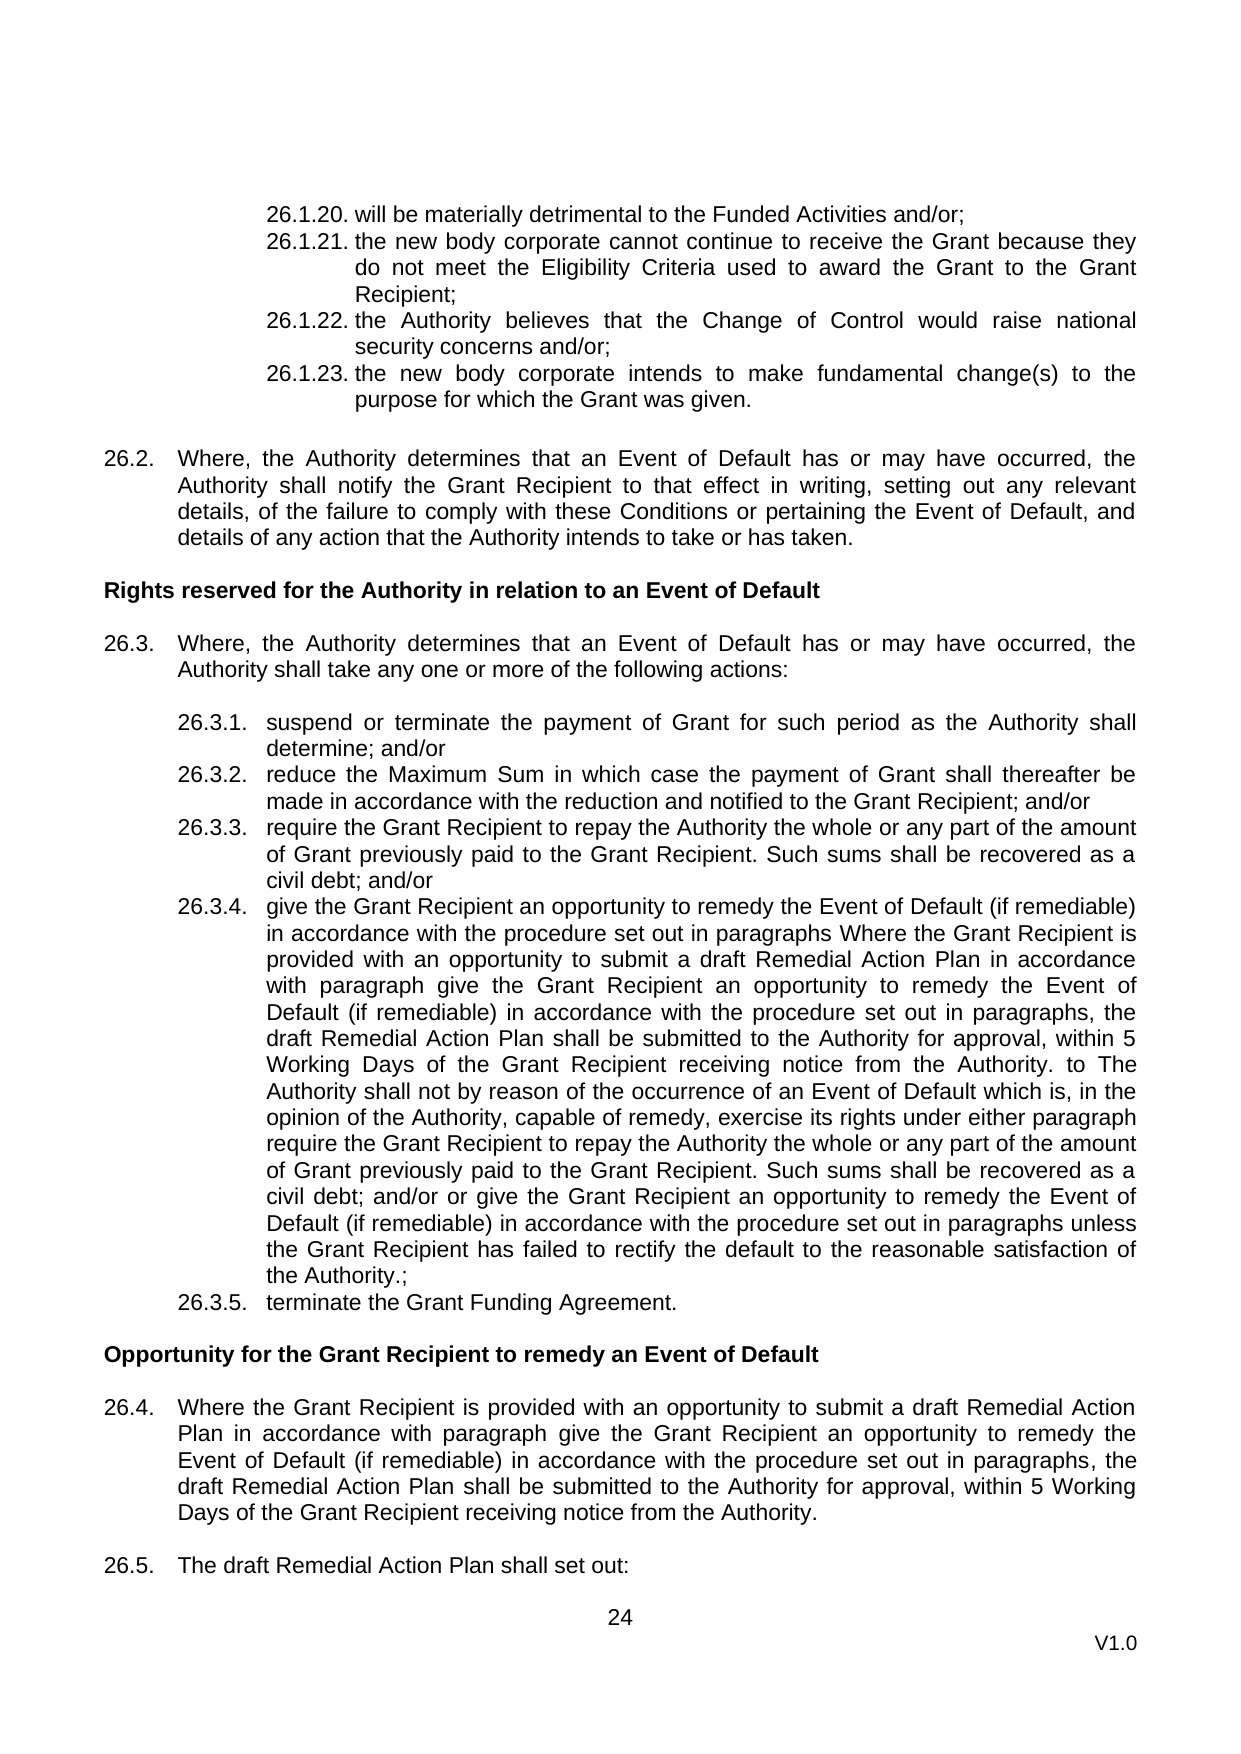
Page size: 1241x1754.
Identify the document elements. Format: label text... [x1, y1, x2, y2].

list Where, the Authority determines that an Event of Default has or may have occurred, the Authority shall take any one or more of the following actions: [103, 630, 1137, 682]
list require the Grant Recipient to repay the Authority the whole or any part of the amount of Grant previously paid to the Grant Recipient. Such sums shall be recovered as a civil debt; and/or [177, 814, 1137, 893]
list The draft Remedial Action Plan shall set out: [103, 1552, 1137, 1578]
list suspend or terminate the payment of Grant for such period as the Authority shall determine; and/or [177, 709, 1137, 761]
list reduce the Maximum Sum in which case the payment of Grant shall thereafter be made in accordance with the reduction and notified to the Grant Recipient; and/or [177, 761, 1137, 814]
list will be materially detrimental to the Funded Activities and/or; [266, 201, 1137, 228]
text Opportunity for the Grant Recipient to remedy an Event of Default [103, 1341, 1137, 1368]
list terminate the Grant Funding Agreement. [177, 1288, 1137, 1315]
text Rights reserved for the Authority in relation to an Event of Default [103, 577, 1137, 603]
list give the Grant Recipient an opportunity to remedy the Event of Default (if remediable) in accordance with the procedure set out in paragraphs 27.4 to 27.10; [177, 893, 1137, 1288]
list the Authority believes that the Change of Control would raise national security concerns and/or; [266, 307, 1137, 359]
list Where the Grant Recipient is provided with an opportunity to submit a draft Remedial Action Plan in accordance with paragraph 27.3.4, the draft Remedial Action Plan shall be submitted to the Authority for approval, within 5 Working Days of the Grant Recipient receiving notice from the Authority. [103, 1394, 1137, 1526]
list the new body corporate cannot continue to receive the Grant because they do not meet the Eligibility Criteria used to award the Grant to the Grant Recipient; [266, 228, 1137, 307]
list the new body corporate intends to make fundamental change(s) to the purpose for which the Grant was given. [266, 359, 1137, 412]
list Where, the Authority determines that an Event of Default has or may have occurred, the Authority shall notify the Grant Recipient to that effect in writing, setting out any relevant details, of the failure to comply with these Conditions or pertaining the Event of Default, and details of any action that the Authority intends to take or has taken. [103, 445, 1137, 551]
